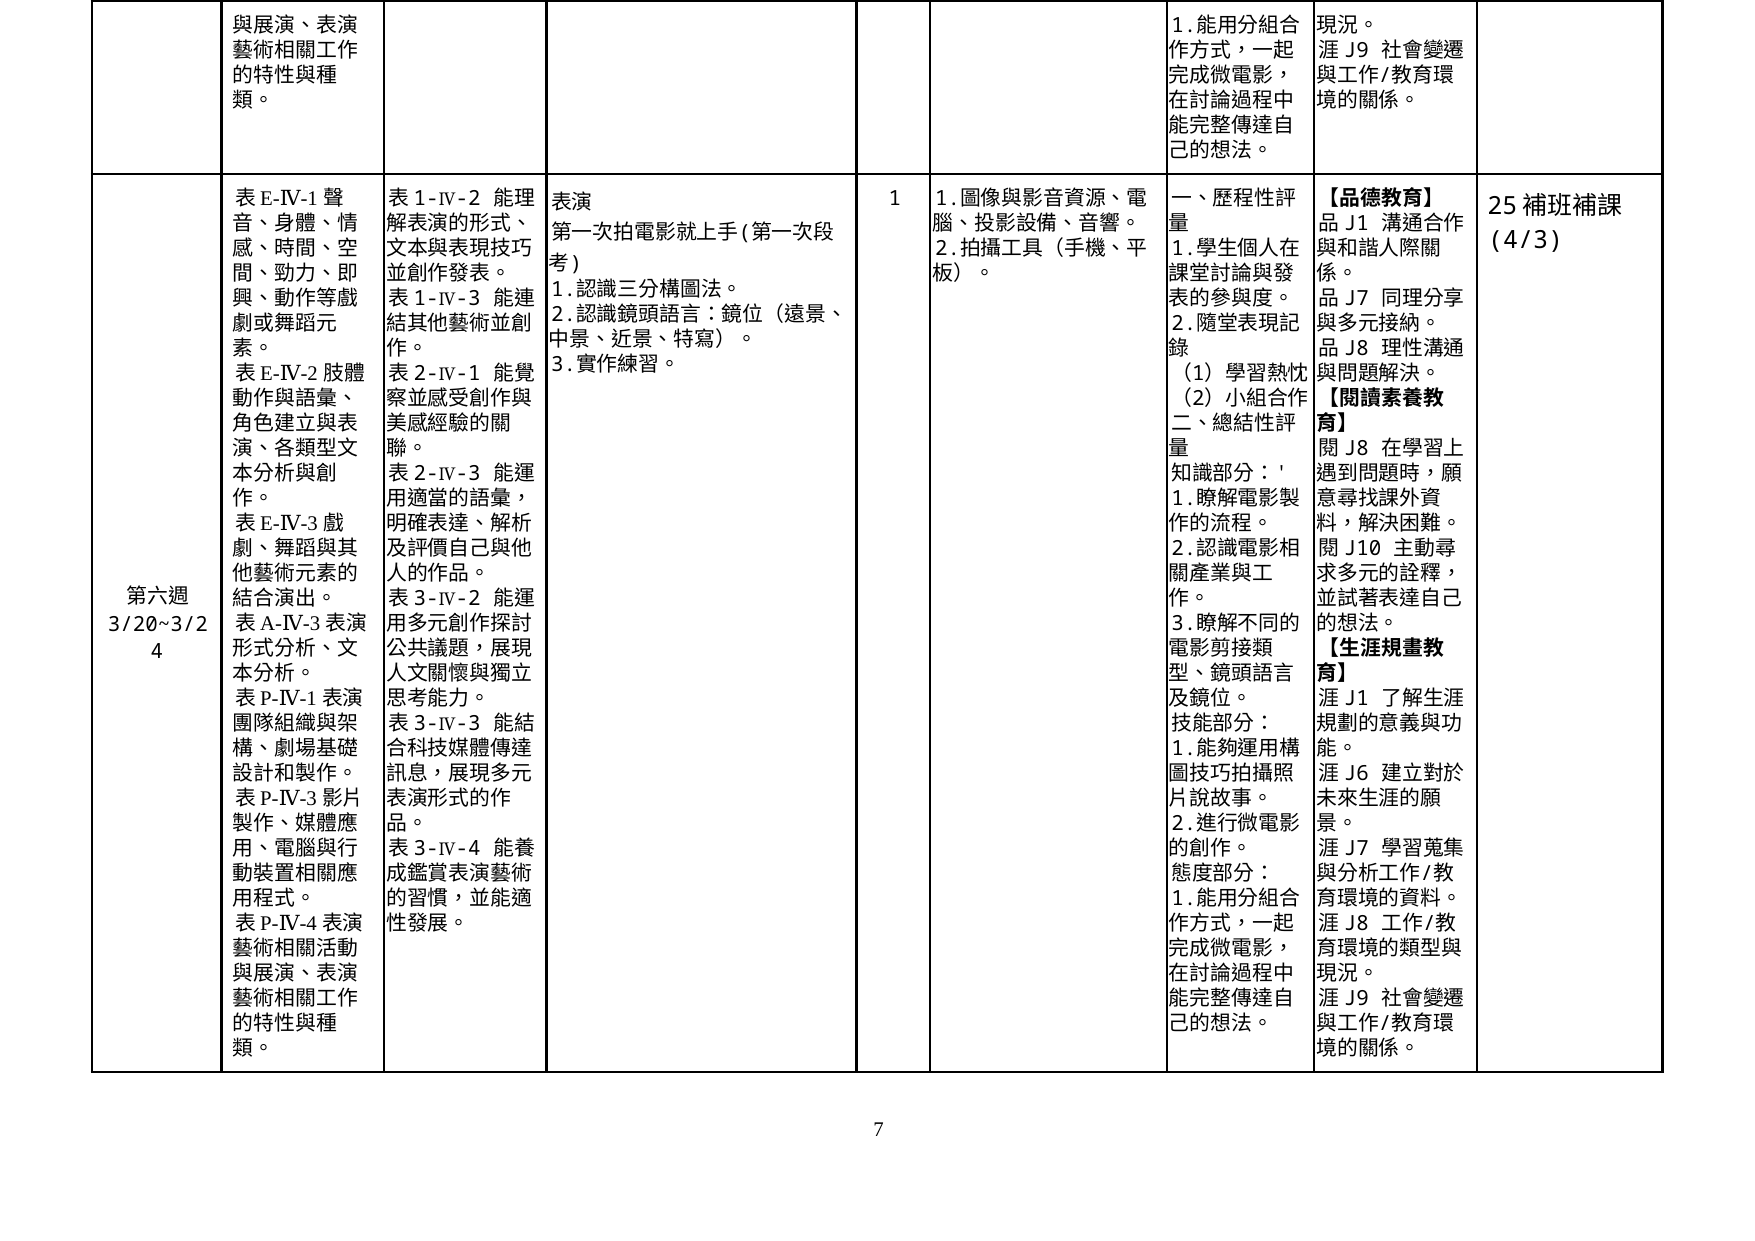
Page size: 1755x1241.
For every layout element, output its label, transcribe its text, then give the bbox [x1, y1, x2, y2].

table_cell 1.能用分組合作方式，一起完成微電影，在討論過程中能完整傳達自己的想法。 [1168, 2, 1313, 173]
table_cell 【品德教育】 品J1 溝通合作與和諧人際關係。 品J7 同理分享與多元接納。 品J8 理性溝通與問題解決。 【閱讀素養教育】 閱J8 在學習上遇到問題時，願意尋找課外資料，解決困難。 閱J10 主動尋求多元的詮釋，並試著表達自己的想法。 【生涯規畫教育】 涯J1 了解生涯規劃的意義與功能。 涯J6 建立對於未來生涯的願景。 涯J7 學習蒐集與分析工作/教育環境的資料。 涯J8 工作/教育環境的類型與現況。 涯J9 社會變遷與工作/教育環境的關係。 [1315, 175, 1476, 1071]
table_cell 1.圖像與影音資源、電腦、投影設備、音響。 2.拍攝工具（手機、平板）。 [931, 175, 1166, 1071]
table_cell 1 [858, 175, 929, 1071]
table_cell 表1-Ⅳ-2 能理解表演的形式、文本與表現技巧並創作發表。 表1-Ⅳ-3 能連結其他藝術並創作。 表2-Ⅳ-1 能覺察並感受創作與美感經驗的關聯。 表2-Ⅳ-3 能運用適當的語彙，明確表達、解析及評價自己與他人的作品。 表3-Ⅳ-2 能運用多元創作探討公共議題，展現人文關懷與獨立思考能力。 表3-Ⅳ-3 能結合科技媒體傳達訊息，展現多元表演形式的作品。 表3-Ⅳ-4 能養成鑑賞表演藝術的習慣，並能適性發展。 [385, 175, 545, 1071]
table_cell 現況。 涯J9 社會變遷與工作/教育環境的關係。 [1315, 2, 1476, 173]
table_cell [1478, 2, 1661, 173]
table_cell [548, 2, 855, 173]
table_cell [858, 2, 929, 173]
table_cell 第六週 3/20~3/24 [93, 175, 220, 1071]
table_cell 25補班補課(4/3) [1478, 175, 1661, 1071]
table_cell [931, 2, 1166, 173]
table_cell 表E-Ⅳ-1 聲音、身體、情感、時間、空間、勁力、即興、動作等戲劇或舞蹈元素。 表E-Ⅳ-2 肢體動作與語彙、角色建立與表演、各類型文本分析與創作。 表E-Ⅳ-3 戲劇、舞蹈與其他藝術元素的結合演出。 表A-Ⅳ-3 表演形式分析、文本分析。 表P-Ⅳ-1 表演團隊組織與架構、劇場基礎設計和製作。 表P-Ⅳ-3 影片製作、媒體應用、電腦與行動裝置相關應用程式。 表P-Ⅳ-4 表演藝術相關活動與展演、表演藝術相關工作的特性與種類。 [223, 175, 383, 1071]
table_cell 與展演、表演藝術相關工作的特性與種類。 [223, 2, 383, 173]
table_cell [385, 2, 545, 173]
table_cell 一、歷程性評量 1.學生個人在課堂討論與發表的參與度。 2.隨堂表現記錄 （1）學習熱忱 （2）小組合作 二、總結性評量 知識部分：' 1.瞭解電影製作的流程。 2.認識電影相關產業與工作。 3.瞭解不同的電影剪接類型、鏡頭語言及鏡位。 技能部分： 1.能夠運用構圖技巧拍攝照片說故事。 2.進行微電影的創作。 態度部分： 1.能用分組合作方式，一起完成微電影，在討論過程中能完整傳達自己的想法。 [1168, 175, 1313, 1071]
table_cell 表演 第一次拍電影就上手(第一次段考) 1.認識三分構圖法。 2.認識鏡頭語言：鏡位（遠景、中景、近景、特寫）。 3.實作練習。 [548, 175, 855, 1071]
table_cell [93, 2, 220, 173]
